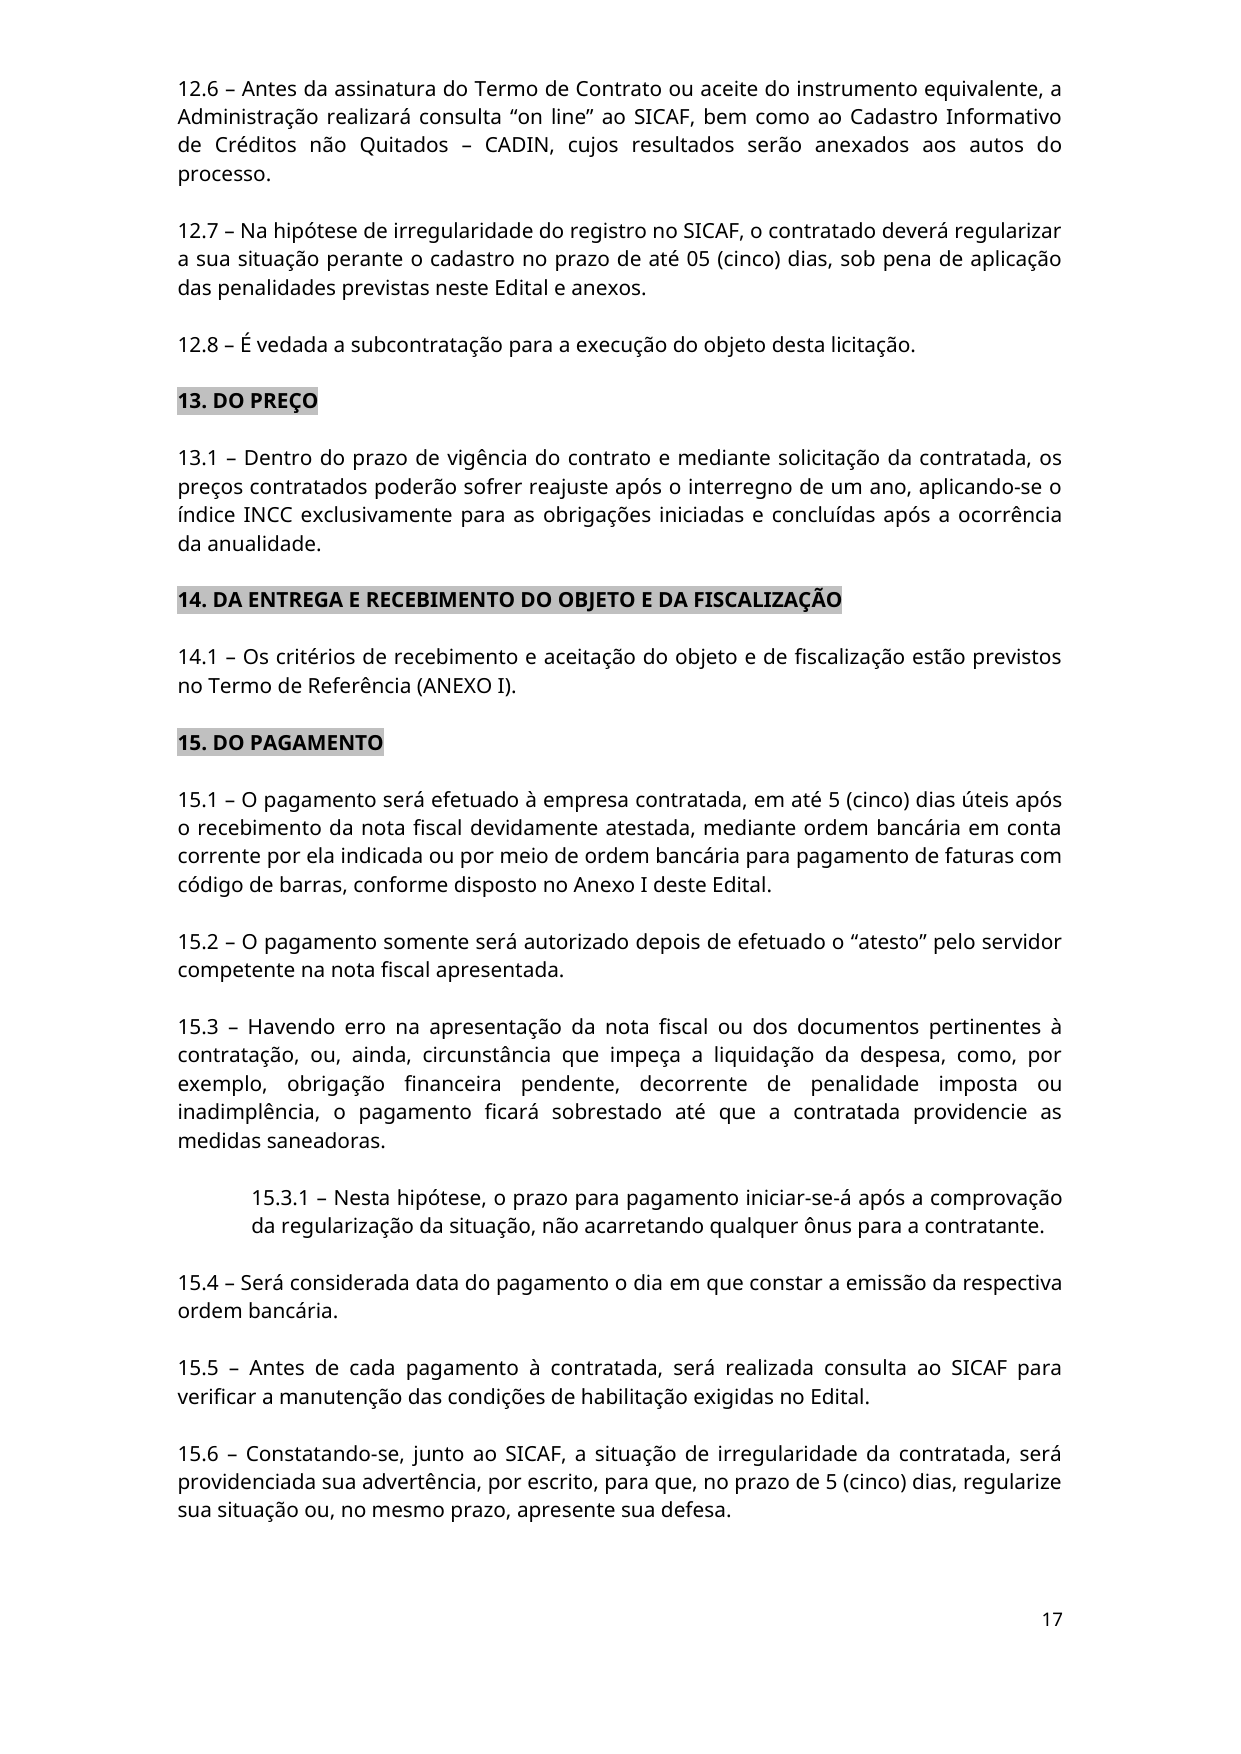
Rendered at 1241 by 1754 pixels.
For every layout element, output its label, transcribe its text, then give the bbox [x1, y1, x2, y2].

text 15.3 – Havendo erro na apresentação da nota fiscal ou dos documentos pertinentes à contratação, ou, ainda, circunstância que impeça a liquidação da despesa, como, por exemplo, obrigação financeira pendente, decorrente de penalidade imposta ou inadimplência, o pagamento ficará sobrestado até que a contratada providencie as medidas saneadoras. [177, 1012, 1063, 1154]
text 14.1 – Os critérios de recebimento e aceitação do objeto e de fiscalização estão previstos no Termo de Referência (ANEXO I). [177, 642, 1063, 699]
text 15.1 – O pagamento será efetuado à empresa contratada, em até 5 (cinco) dias úteis após o recebimento da nota fiscal devidamente atestada, mediante ordem bancária em conta corrente por ela indicada ou por meio de ordem bancária para pagamento de faturas com código de barras, conforme disposto no Anexo I deste Edital. [177, 785, 1063, 898]
text 14. DA ENTREGA E RECEBIMENTO DO OBJETO E DA FISCALIZAÇÃO [177, 586, 1063, 614]
text 15. DO PAGAMENTO [177, 728, 1063, 756]
text 12.6 – Antes da assinatura do Termo de Contrato ou aceite do instrumento equivalente, a Administração realizará consulta “on line” ao SICAF, bem como ao Cadastro Informativo de Créditos não Quitados – CADIN, cujos resultados serão anexados aos autos do processo. [177, 74, 1063, 187]
list 15.6 – Constatando-se, junto ao SICAF, a situação de irregularidade da contratada, será providenciada sua advertência, por escrito, para que, no prazo de 5 (cinco) dias, regularize sua situação ou, no mesmo prazo, apresente sua defesa. [177, 1439, 1063, 1524]
text 15.3.1 – Nesta hipótese, o prazo para pagamento iniciar-se-á após a comprovação da regularização da situação, não acarretando qualquer ônus para a contratante. [251, 1183, 1063, 1240]
text 15.2 – O pagamento somente será autorizado depois de efetuado o “atesto” pelo servidor competente na nota fiscal apresentada. [177, 927, 1063, 984]
text 13.1 – Dentro do prazo de vigência do contrato e mediante solicitação da contratada, os preços contratados poderão sofrer reajuste após o interregno de um ano, aplicando-se o índice INCC exclusivamente para as obrigações iniciadas e concluídas após a ocorrência da anualidade. [177, 443, 1063, 557]
list 15.4 – Será considerada data do pagamento o dia em que constar a emissão da respectiva ordem bancária. [177, 1268, 1063, 1325]
list 15.5 – Antes de cada pagamento à contratada, será realizada consulta ao SICAF para verificar a manutenção das condições de habilitação exigidas no Edital. [177, 1353, 1063, 1410]
text 12.8 – É vedada a subcontratação para a execução do objeto desta licitação. [177, 330, 1063, 358]
text 12.7 – Na hipótese de irregularidade do registro no SICAF, o contratado deverá regularizar a sua situação perante o cadastro no prazo de até 05 (cinco) dias, sob pena de aplicação das penalidades previstas neste Edital e anexos. [177, 216, 1063, 301]
text 13. DO PREÇO [177, 387, 1063, 415]
